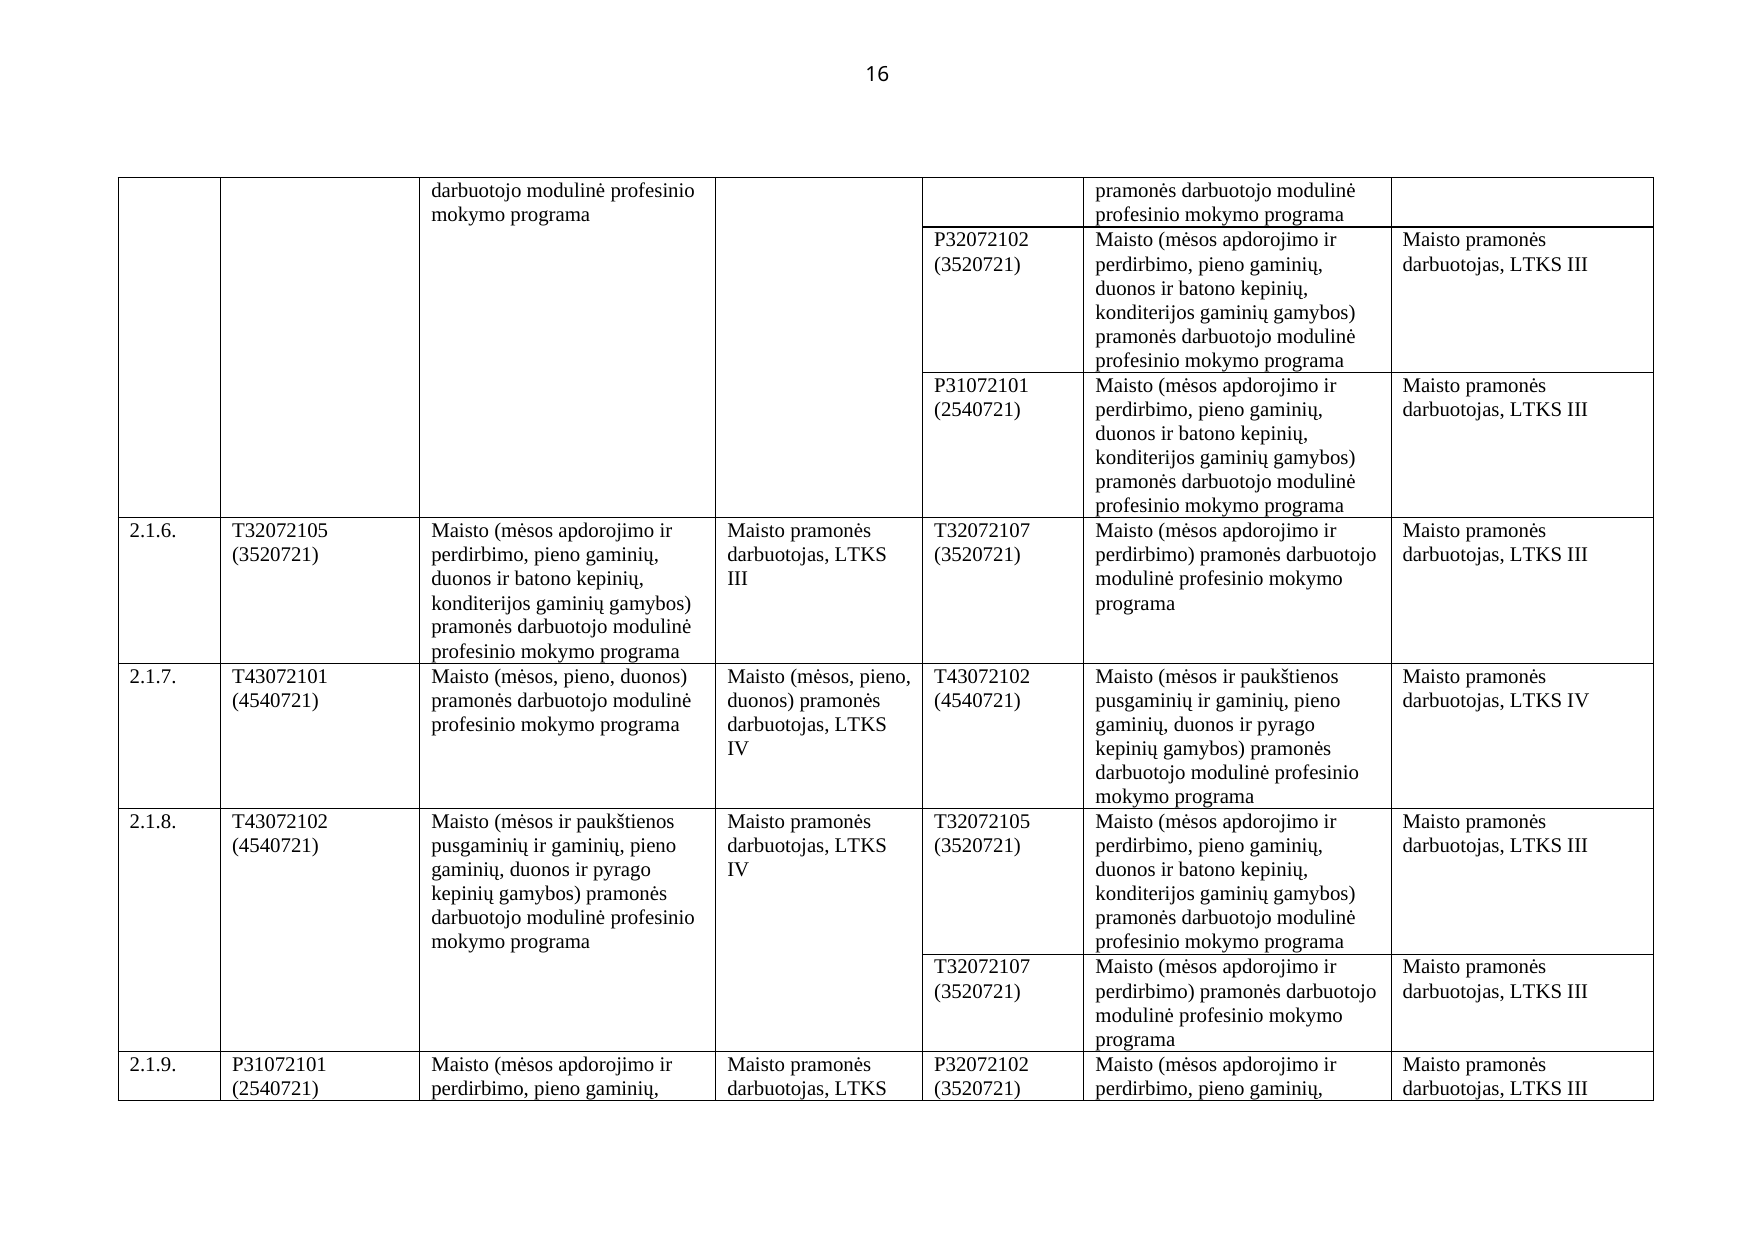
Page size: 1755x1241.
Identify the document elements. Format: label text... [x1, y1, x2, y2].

table_cell Maisto (mėsos apdorojimo ir perdirbimo, pieno gaminių, [420, 1052, 715, 1100]
table_cell pramonės darbuotojo modulinė profesinio mokymo programa [1084, 178, 1391, 226]
table_cell Maisto (mėsos ir paukštienos pusgaminių ir gaminių, pieno gaminių, duonos ir pyrago kepinių gamybos) pramonės darbuotojo modulinė profesinio mokymo programa [420, 809, 715, 1051]
table_cell 2.1.6. [119, 518, 220, 663]
table_cell 2.1.9. [119, 1052, 220, 1100]
table_cell Maisto (mėsos ir paukštienos pusgaminių ir gaminių, pieno gaminių, duonos ir pyrago kepinių gamybos) pramonės darbuotojo modulinė profesinio mokymo programa [1084, 664, 1391, 808]
table_cell T43072102 (4540721) [923, 664, 1083, 808]
table_cell Maisto (mėsos apdorojimo ir perdirbimo, pieno gaminių, duonos ir batono kepinių, konditerijos gaminių gamybos) pramonės darbuotojo modulinė profesinio mokymo programa [1084, 373, 1391, 517]
table_cell Maisto pramonės darbuotojas, LTKS III [1392, 228, 1653, 372]
table_cell T32072107 (3520721) [923, 518, 1083, 663]
table_cell Maisto pramonės darbuotojas, LTKS III [1392, 373, 1653, 517]
table_cell P31072101 (2540721) [221, 1052, 419, 1100]
table_cell Maisto pramonės darbuotojas, LTKS IV [716, 809, 922, 1051]
table_cell T32072107 (3520721) [923, 955, 1083, 1051]
table_cell Maisto pramonės darbuotojas, LTKS III [1392, 809, 1653, 953]
table_cell [221, 178, 419, 517]
table_cell Maisto (mėsos apdorojimo ir perdirbimo, pieno gaminių, duonos ir batono kepinių, konditerijos gaminių gamybos) pramonės darbuotojo modulinė profesinio mokymo programa [420, 518, 715, 663]
table_cell Maisto pramonės darbuotojas, LTKS [716, 1052, 922, 1100]
table_cell Maisto (mėsos apdorojimo ir perdirbimo, pieno gaminių, duonos ir batono kepinių, konditerijos gaminių gamybos) pramonės darbuotojo modulinė profesinio mokymo programa [1084, 809, 1391, 953]
table_cell Maisto (mėsos apdorojimo ir perdirbimo, pieno gaminių, duonos ir batono kepinių, konditerijos gaminių gamybos) pramonės darbuotojo modulinė profesinio mokymo programa [1084, 228, 1391, 372]
table_cell Maisto (mėsos apdorojimo ir perdirbimo) pramonės darbuotojo modulinė profesinio mokymo programa [1084, 955, 1391, 1051]
table_cell [923, 178, 1083, 226]
table_cell Maisto pramonės darbuotojas, LTKS III [1392, 1052, 1653, 1100]
table_cell Maisto pramonės darbuotojas, LTKS IV [1392, 664, 1653, 808]
table_cell 2.1.8. [119, 809, 220, 1051]
table_cell Maisto pramonės darbuotojas, LTKS III [1392, 955, 1653, 1051]
table_cell [119, 178, 220, 517]
table_cell T43072101 (4540721) [221, 664, 419, 808]
table_cell T43072102 (4540721) [221, 809, 419, 1051]
table_cell T32072105 (3520721) [923, 809, 1083, 953]
table_cell Maisto (mėsos, pieno, duonos) pramonės darbuotojas, LTKS IV [716, 664, 922, 808]
table_cell Maisto pramonės darbuotojas, LTKS III [1392, 518, 1653, 663]
table_cell [716, 178, 922, 517]
table_cell Maisto pramonės darbuotojas, LTKS III [716, 518, 922, 663]
table_cell 2.1.7. [119, 664, 220, 808]
table_cell P32072102 (3520721) [923, 1052, 1083, 1100]
table_cell Maisto (mėsos apdorojimo ir perdirbimo, pieno gaminių, [1084, 1052, 1391, 1100]
table_cell P31072101 (2540721) [923, 373, 1083, 517]
table_cell Maisto (mėsos apdorojimo ir perdirbimo) pramonės darbuotojo modulinė profesinio mokymo programa [1084, 518, 1391, 663]
table_cell darbuotojo modulinė profesinio mokymo programa [420, 178, 715, 517]
table_cell [1392, 178, 1653, 226]
table_cell P32072102 (3520721) [923, 228, 1083, 372]
table_cell T32072105 (3520721) [221, 518, 419, 663]
table_cell Maisto (mėsos, pieno, duonos) pramonės darbuotojo modulinė profesinio mokymo programa [420, 664, 715, 808]
